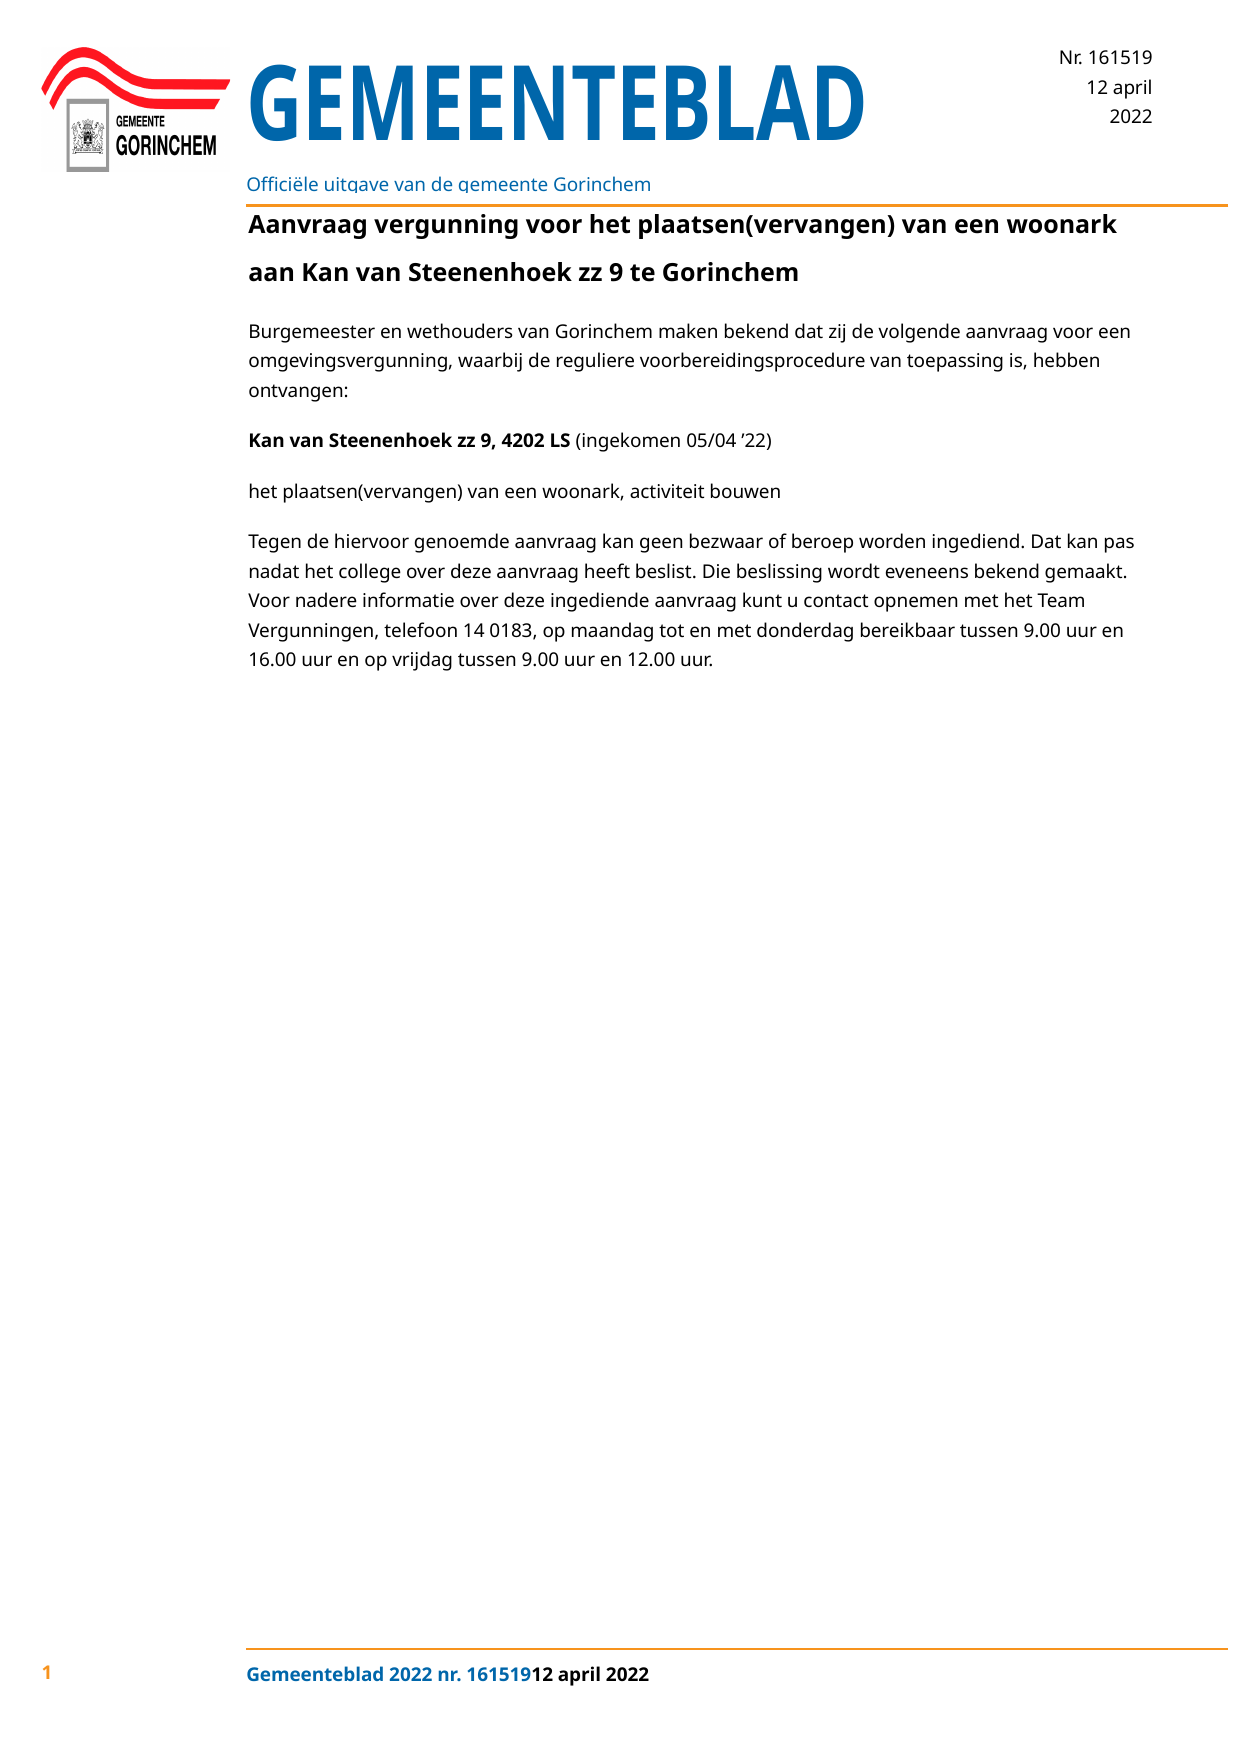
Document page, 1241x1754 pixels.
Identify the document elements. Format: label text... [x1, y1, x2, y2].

text Tegen de hiervoor genoemde aanvraag kan geen bezwaar of beroep worden ingediend. Dat kan pas nadat het college over deze aanvraag heeft beslist. Die beslissing wordt eveneens bekend gemaakt. Voor nadere informatie over deze ingediende aanvraag kunt u contact opnemen met het Team Vergunningen, telefoon 14 0183, op maandag tot en met donderdag bereikbaar tussen 9.00 uur en 16.00 uur en op vrijdag tussen 9.00 uur en 12.00 uur. [248, 528, 1152, 672]
text Kan van Steenenhoek zz 9, 4202 LS (ingekomen 05/04 ’22) [248, 427, 1152, 453]
text Burgemeester en wethouders van Gorinchem maken bekend dat zij de volgende aanvraag voor een omgevingsvergunning, waarbij de reguliere voorbereidingsprocedure van toepassing is, hebben ontvangen: [248, 318, 1152, 403]
text het plaatsen(vervangen) van een woonark, activiteit bouwen [248, 478, 1152, 504]
picture [41, 47, 231, 172]
text Aanvraag vergunning voor het plaatsen(vervangen) van een woonark aan Kan van Steenenhoek zz 9 te Gorinchem [248, 207, 1152, 288]
